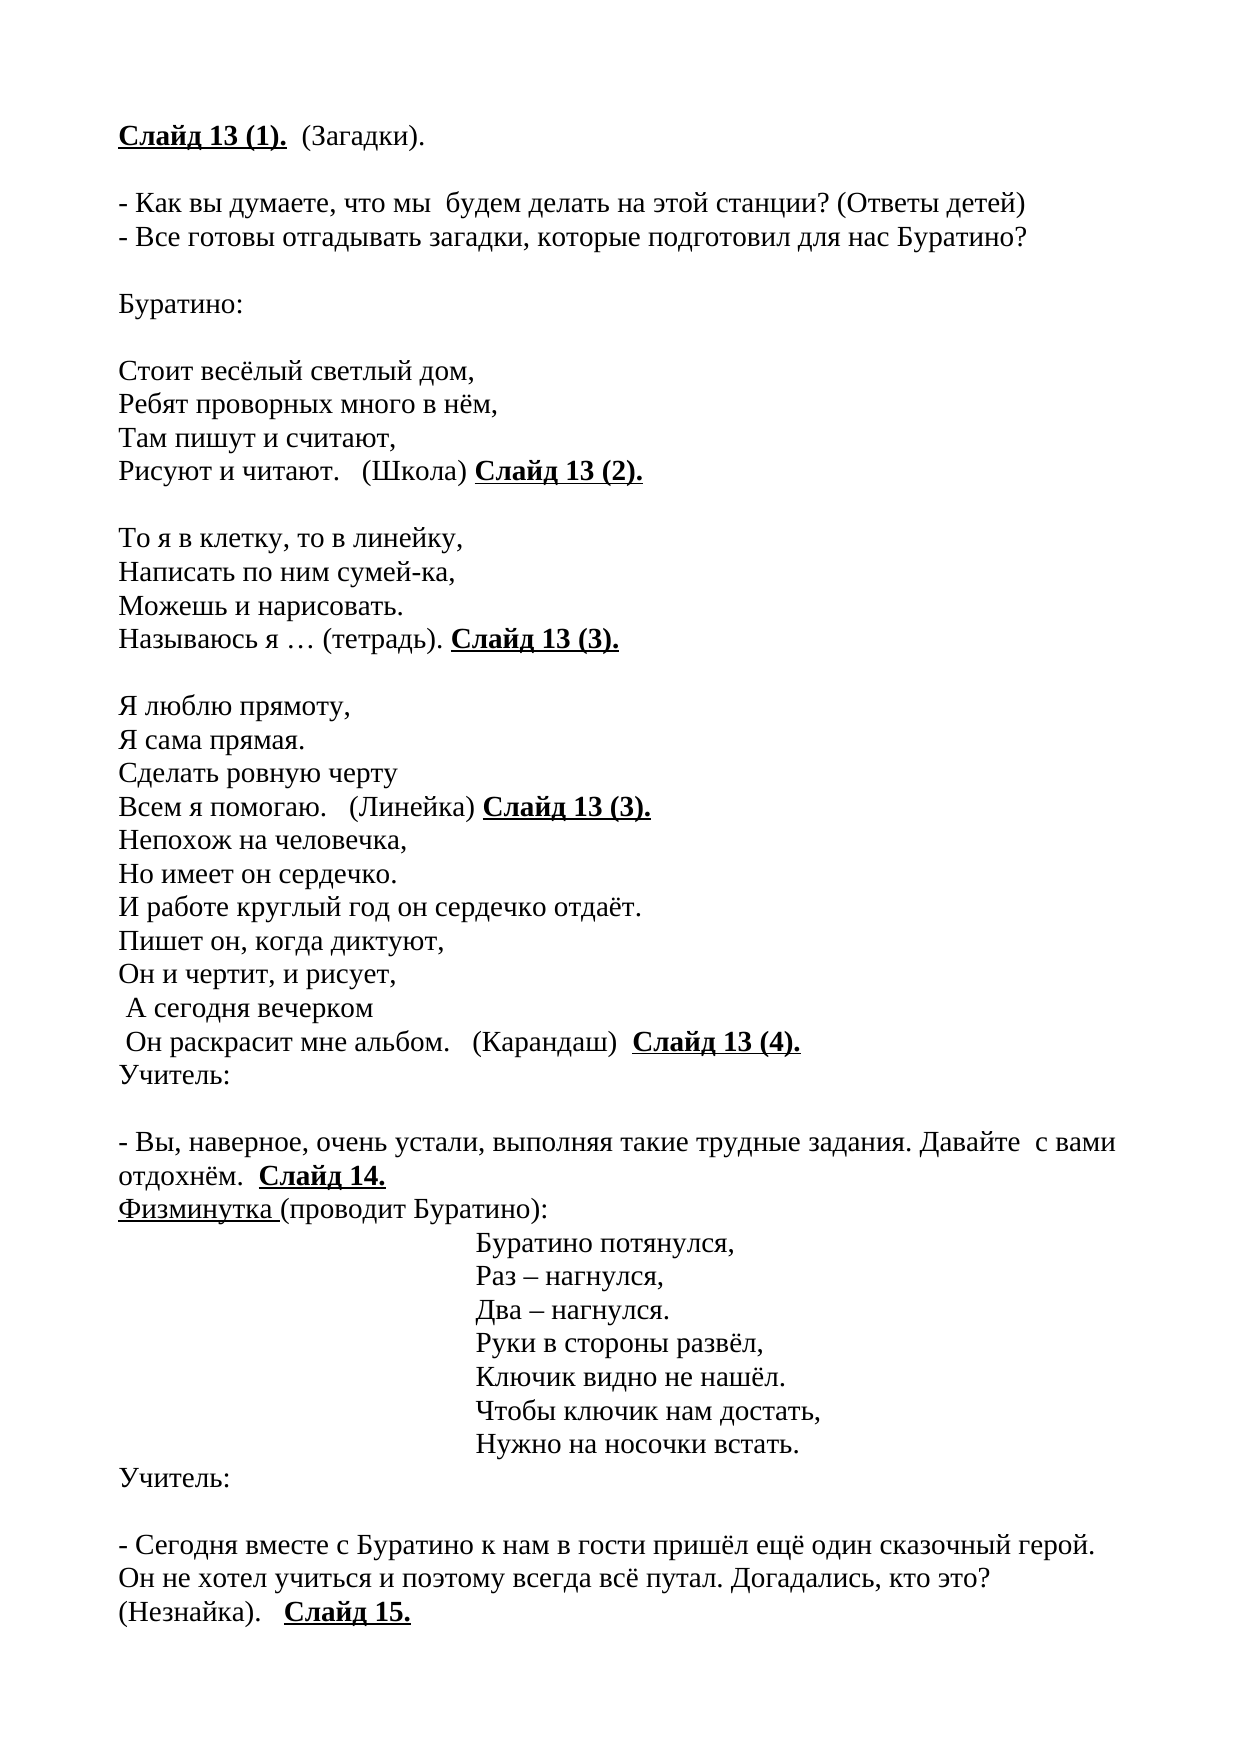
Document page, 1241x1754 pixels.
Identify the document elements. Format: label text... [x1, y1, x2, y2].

text - Вы, наверное, очень устали, выполняя такие трудные задания. Давайте с вами отдохнём. Слайд 14. [118, 1124, 1122, 1191]
text Слайд 13 (1). (Загадки). [118, 118, 1122, 152]
text Но имеет он сердечко. [118, 856, 1122, 889]
text И работе круглый год он сердечко отдаёт. [118, 889, 1122, 923]
text Учитель: [118, 1460, 1122, 1493]
text Сделать ровную черту [118, 755, 1122, 789]
text Написать по ним сумей-ка, [118, 554, 1122, 588]
text Рисуют и читают. (Школа) Слайд 13 (2). [118, 453, 1122, 487]
text А сегодня вечерком [118, 990, 1122, 1024]
text Непохож на человечка, [118, 822, 1122, 856]
text Нужно на носочки встать. [118, 1426, 1122, 1460]
text Можешь и нарисовать. [118, 588, 1122, 621]
text Чтобы ключик нам достать, [118, 1393, 1122, 1426]
text Всем я помогаю. (Линейка) Слайд 13 (3). [118, 789, 1122, 822]
text Два – нагнулся. [118, 1292, 1122, 1326]
text Буратино: [118, 286, 1122, 319]
text Ключик видно не нашёл. [118, 1359, 1122, 1393]
text Он раскрасит мне альбом. (Карандаш) Слайд 13 (4). [118, 1024, 1122, 1057]
text - Как вы думаете, что мы будем делать на этой станции? (Ответы детей) [118, 185, 1122, 219]
text - Все готовы отгадывать загадки, которые подготовил для нас Буратино? [118, 219, 1122, 252]
text То я в клетку, то в линейку, [118, 521, 1122, 554]
text Там пишут и считают, [118, 420, 1122, 453]
text Ребят проворных много в нём, [118, 386, 1122, 420]
text Руки в стороны развёл, [118, 1326, 1122, 1359]
text Учитель: [118, 1057, 1122, 1091]
text Пишет он, когда диктуют, [118, 923, 1122, 957]
text Физминутка (проводит Буратино): [118, 1191, 1122, 1225]
text Называюсь я … (тетрадь). Слайд 13 (3). [118, 621, 1122, 655]
text Я сама прямая. [118, 722, 1122, 755]
text Я люблю прямоту, [118, 688, 1122, 722]
text Стоит весёлый светлый дом, [118, 353, 1122, 386]
text - Сегодня вместе с Буратино к нам в гости пришёл ещё один сказочный герой. Он не хотел учиться и поэтому всегда всё путал. Догадались, кто это? (Незнайка). Слайд 15. [118, 1527, 1122, 1627]
text Раз – нагнулся, [118, 1258, 1122, 1292]
text Он и чертит, и рисует, [118, 957, 1122, 990]
text Буратино потянулся, [118, 1225, 1122, 1258]
